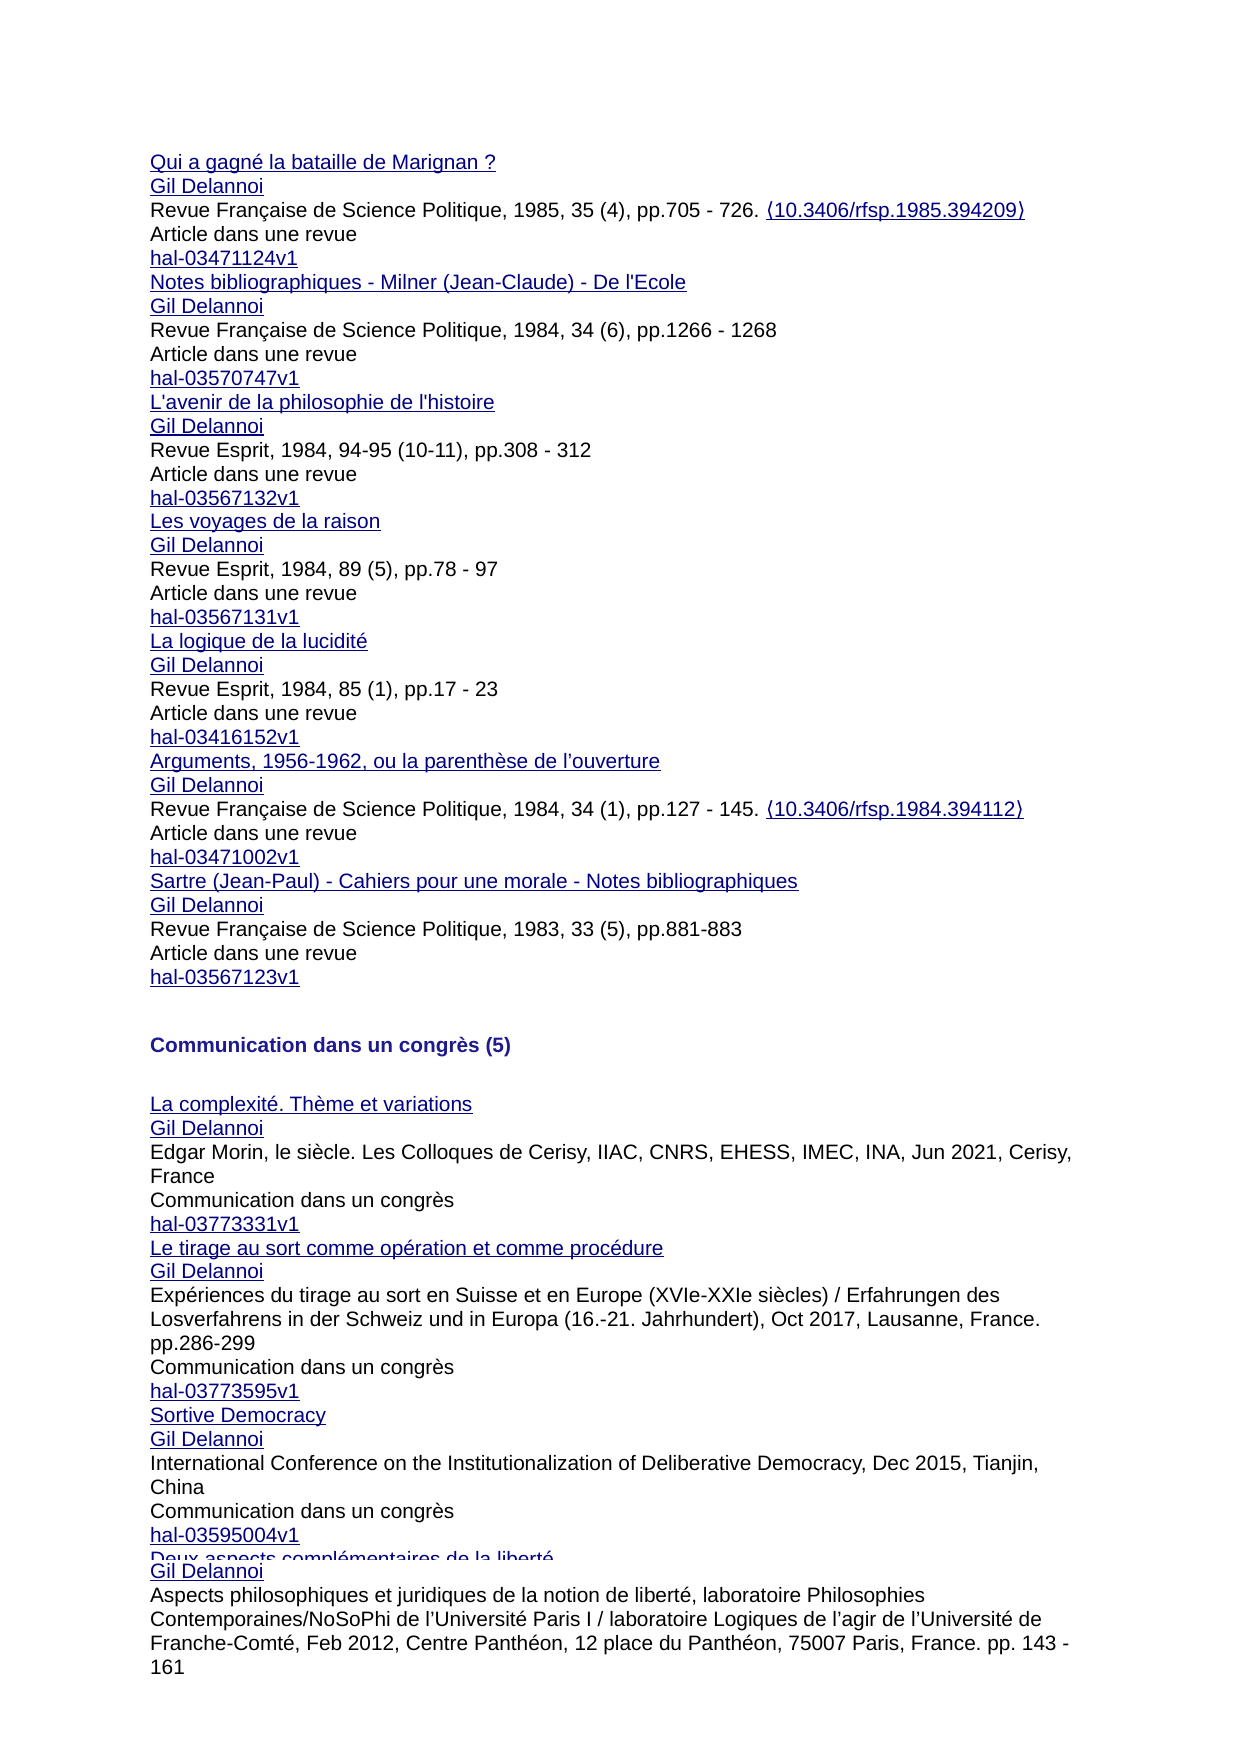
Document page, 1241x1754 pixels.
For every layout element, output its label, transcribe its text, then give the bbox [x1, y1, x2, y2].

table_cell Deux aspects complémentaires de la liberté Gil Delannoi Aspects philosophiques et juridiques de la notion de liberté, laboratoire Philosophies Contemporaines/NoSoPhi de l’Université Paris I / laboratoire Logiques de l’agir de l’Université de Franche-Comté, Feb 2012, Centre Panthéon, 12 place du Panthéon, 75007 Paris, France. pp. 143 - 161 [150, 1547, 1090, 1679]
table_cell Les voyages de la raison Gil Delannoi Revue Esprit, 1984, 89 (5), pp.78 - 97 Article dans une revue hal-03567131v1 [150, 509, 1090, 629]
table_cell L'avenir de la philosophie de l'histoire Gil Delannoi Revue Esprit, 1984, 94-95 (10-11), pp.308 - 312 Article dans une revue hal-03567132v1 [150, 390, 1090, 509]
table_cell Sartre (Jean-Paul) - Cahiers pour une morale - Notes bibliographiques Gil Delannoi Revue Française de Science Politique, 1983, 33 (5), pp.881-883 Article dans une revue hal-03567123v1 [150, 869, 1090, 988]
table_cell La logique de la lucidité Gil Delannoi Revue Esprit, 1984, 85 (1), pp.17 - 23 Article dans une revue hal-03416152v1 [150, 629, 1090, 749]
subtitle Communication dans un congrès (5) [150, 1033, 1090, 1057]
table_header La complexité. Thème et variations Gil Delannoi Edgar Morin, le siècle. Les Colloques de Cerisy, IIAC, CNRS, EHESS, IMEC, INA, Jun 2021, Cerisy, France Communication dans un congrès hal-03773331v1 [150, 1092, 1090, 1235]
table_cell Arguments, 1956-1962, ou la parenthèse de l’ouverture Gil Delannoi Revue Française de Science Politique, 1984, 34 (1), pp.127 - 145. ⟨10.3406/rfsp.1984.394112⟩ Article dans une revue hal-03471002v1 [150, 749, 1090, 869]
table_cell Qui a gagné la bataille de Marignan ? Gil Delannoi Revue Française de Science Politique, 1985, 35 (4), pp.705 - 726. ⟨10.3406/rfsp.1985.394209⟩ Article dans une revue hal-03471124v1 [150, 150, 1090, 270]
table_cell Sortive Democracy Gil Delannoi International Conference on the Institutionalization of Deliberative Democracy, Dec 2015, Tianjin, China Communication dans un congrès hal-03595004v1 [150, 1403, 1090, 1547]
table_cell Notes bibliographiques - Milner (Jean-Claude) - De l'Ecole Gil Delannoi Revue Française de Science Politique, 1984, 34 (6), pp.1266 - 1268 Article dans une revue hal-03570747v1 [150, 270, 1090, 389]
table_cell Le tirage au sort comme opération et comme procédure Gil Delannoi Expériences du tirage au sort en Suisse et en Europe (XVIe-XXIe siècles) / Erfahrungen des Losverfahrens in der Schweiz und in Europa (16.-21. Jahrhundert), Oct 2017, Lausanne, France. pp.286-299 Communication dans un congrès hal-03773595v1 [150, 1235, 1090, 1403]
